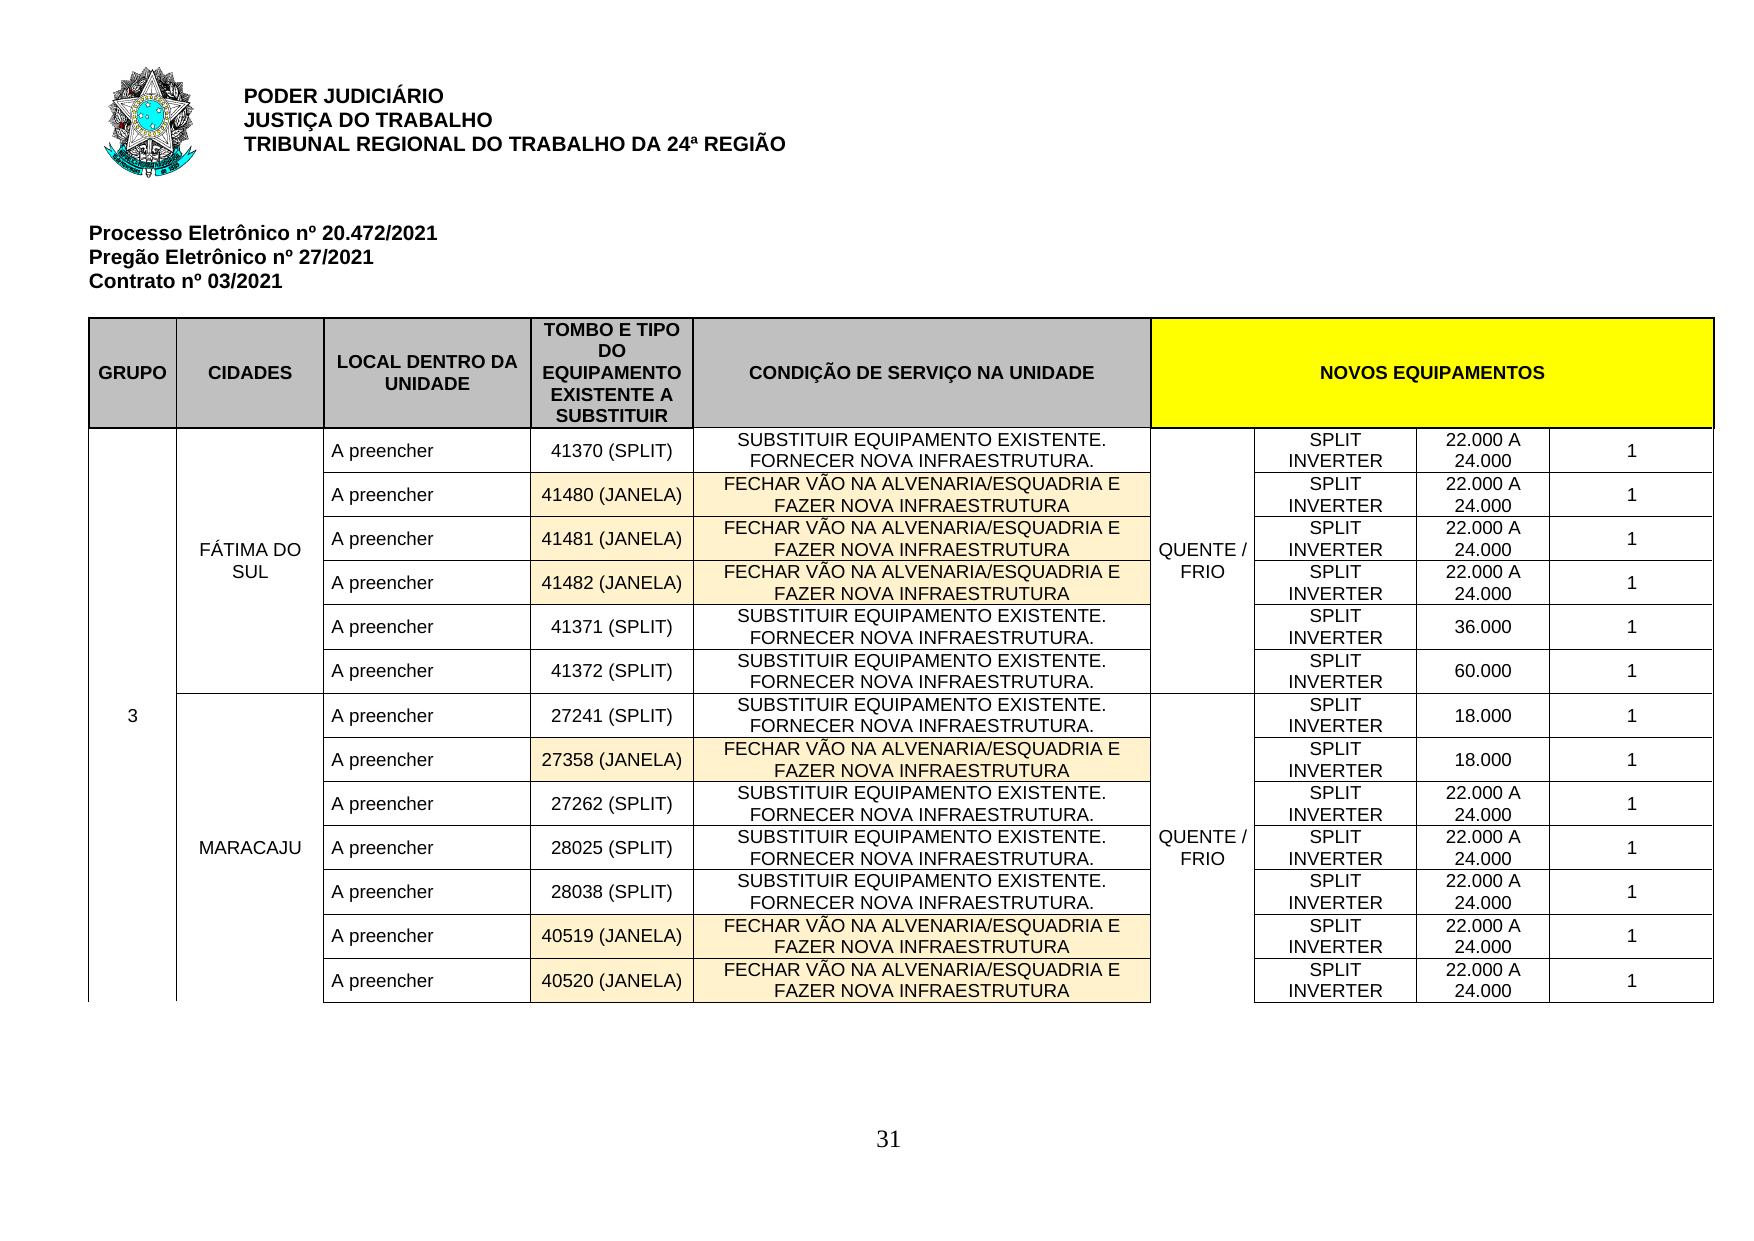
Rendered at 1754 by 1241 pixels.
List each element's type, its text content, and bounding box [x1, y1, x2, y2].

table_cell 40520 (JANELA) [531, 959, 693, 1002]
table_header GRUPO [90, 319, 176, 427]
table_cell A preencher [324, 782, 530, 825]
table_cell 41372 (SPLIT) [531, 650, 693, 693]
table_cell SPLIT INVERTER [1255, 782, 1416, 825]
table_cell SPLIT INVERTER [1255, 826, 1416, 869]
table_cell 1 [1550, 869, 1713, 913]
table_cell 22.000 A 24.000 [1417, 915, 1549, 958]
table_cell A preencher [324, 429, 530, 472]
table_cell A preencher [324, 870, 530, 913]
table_cell A preencher [324, 561, 530, 604]
table_cell A preencher [324, 694, 530, 737]
table_cell A preencher [324, 738, 530, 781]
table_cell MARACAJU [176, 694, 323, 1002]
table_cell A preencher [324, 650, 530, 693]
table_cell 22.000 A 24.000 [1417, 782, 1549, 825]
table_cell SPLIT INVERTER [1255, 870, 1416, 913]
table_cell 41370 (SPLIT) [531, 429, 693, 472]
table_cell 41481 (JANELA) [531, 517, 693, 560]
table_cell SPLIT INVERTER [1255, 517, 1416, 560]
table_cell 18.000 [1417, 694, 1549, 737]
table_cell A preencher [324, 517, 530, 560]
table_cell 1 [1550, 604, 1713, 648]
table_cell 41482 (JANELA) [531, 561, 693, 604]
table_cell 1 [1550, 427, 1713, 472]
table_header CIDADES [177, 319, 323, 427]
table_cell 1 [1550, 781, 1713, 825]
table_cell SUBSTITUIR EQUIPAMENTO EXISTENTE. FORNECER NOVA INFRAESTRUTURA. [694, 650, 1150, 693]
table_cell 1 [1550, 649, 1713, 693]
table_cell SPLIT INVERTER [1255, 561, 1416, 604]
table_cell SUBSTITUIR EQUIPAMENTO EXISTENTE. FORNECER NOVA INFRAESTRUTURA. [694, 870, 1150, 913]
table_cell 1 [1550, 958, 1713, 1002]
table_cell SPLIT INVERTER [1255, 738, 1416, 781]
table_cell 22.000 A 24.000 [1417, 826, 1549, 869]
table_cell 28025 (SPLIT) [531, 826, 693, 869]
table_cell FECHAR VÃO NA ALVENARIA/ESQUADRIA E FAZER NOVA INFRAESTRUTURA [694, 561, 1150, 604]
table_header CONDIÇÃO DE SERVIÇO NA UNIDADE [694, 319, 1150, 427]
table_cell 28038 (SPLIT) [531, 870, 693, 913]
table_cell 18.000 [1417, 738, 1549, 781]
table_cell 27241 (SPLIT) [531, 694, 693, 737]
table_cell SPLIT INVERTER [1255, 915, 1416, 958]
table_cell 22.000 A 24.000 [1417, 429, 1549, 472]
table_cell QUENTE / FRIO [1151, 694, 1254, 1002]
table_cell SPLIT INVERTER [1255, 605, 1416, 648]
table_cell FECHAR VÃO NA ALVENARIA/ESQUADRIA E FAZER NOVA INFRAESTRUTURA [694, 473, 1150, 516]
table_cell FÁTIMA DO SUL [177, 429, 323, 693]
table_cell 22.000 A 24.000 [1417, 473, 1549, 516]
table_cell 36.000 [1417, 605, 1549, 648]
picture [103, 66, 198, 178]
table_cell 1 [1550, 914, 1713, 958]
table_cell SPLIT INVERTER [1255, 429, 1416, 472]
table_cell 41480 (JANELA) [531, 473, 693, 516]
table_cell SUBSTITUIR EQUIPAMENTO EXISTENTE. FORNECER NOVA INFRAESTRUTURA. [694, 428, 1150, 472]
table_cell 27358 (JANELA) [531, 738, 693, 781]
table_header NOVOS EQUIPAMENTOS [1152, 319, 1713, 427]
table_header TOMBO E TIPO DO EQUIPAMENTO EXISTENTE A SUBSTITUIR [532, 319, 692, 427]
table_cell 1 [1550, 825, 1713, 869]
table_cell 22.000 A 24.000 [1417, 517, 1549, 560]
table_cell FECHAR VÃO NA ALVENARIA/ESQUADRIA E FAZER NOVA INFRAESTRUTURA [694, 738, 1150, 781]
table_cell SPLIT INVERTER [1255, 650, 1416, 693]
table_cell 22.000 A 24.000 [1417, 870, 1549, 913]
table_cell A preencher [324, 826, 530, 869]
table_cell 1 [1550, 693, 1713, 737]
table_cell 3 [89, 429, 176, 1002]
table_cell 41371 (SPLIT) [531, 605, 693, 648]
table_cell 1 [1550, 560, 1713, 604]
table_cell A preencher [324, 959, 530, 1002]
table_cell SUBSTITUIR EQUIPAMENTO EXISTENTE. FORNECER NOVA INFRAESTRUTURA. [694, 826, 1150, 869]
table_cell SUBSTITUIR EQUIPAMENTO EXISTENTE. FORNECER NOVA INFRAESTRUTURA. [694, 782, 1150, 825]
table_cell A preencher [324, 915, 530, 958]
table_cell 1 [1550, 472, 1713, 516]
table_cell 1 [1550, 737, 1713, 781]
table_cell SPLIT INVERTER [1255, 473, 1416, 516]
table_cell 22.000 A 24.000 [1417, 959, 1549, 1002]
table_cell SPLIT INVERTER [1255, 959, 1416, 1002]
table_cell FECHAR VÃO NA ALVENARIA/ESQUADRIA E FAZER NOVA INFRAESTRUTURA [694, 915, 1150, 958]
table_cell 40519 (JANELA) [531, 915, 693, 958]
table_cell FECHAR VÃO NA ALVENARIA/ESQUADRIA E FAZER NOVA INFRAESTRUTURA [694, 517, 1150, 560]
table_cell QUENTE / FRIO [1151, 429, 1254, 693]
table_cell 60.000 [1417, 650, 1549, 693]
table_cell 22.000 A 24.000 [1417, 561, 1549, 604]
table_cell SUBSTITUIR EQUIPAMENTO EXISTENTE. FORNECER NOVA INFRAESTRUTURA. [694, 694, 1150, 737]
table_cell 1 [1550, 516, 1713, 560]
table_cell SUBSTITUIR EQUIPAMENTO EXISTENTE. FORNECER NOVA INFRAESTRUTURA. [694, 605, 1150, 648]
table_cell A preencher [324, 605, 530, 648]
table_cell SPLIT INVERTER [1255, 694, 1416, 737]
table_cell FECHAR VÃO NA ALVENARIA/ESQUADRIA E FAZER NOVA INFRAESTRUTURA [694, 959, 1150, 1002]
table_header LOCAL DENTRO DA UNIDADE [325, 319, 530, 427]
table_cell A preencher [324, 473, 530, 516]
table_cell 27262 (SPLIT) [531, 782, 693, 825]
